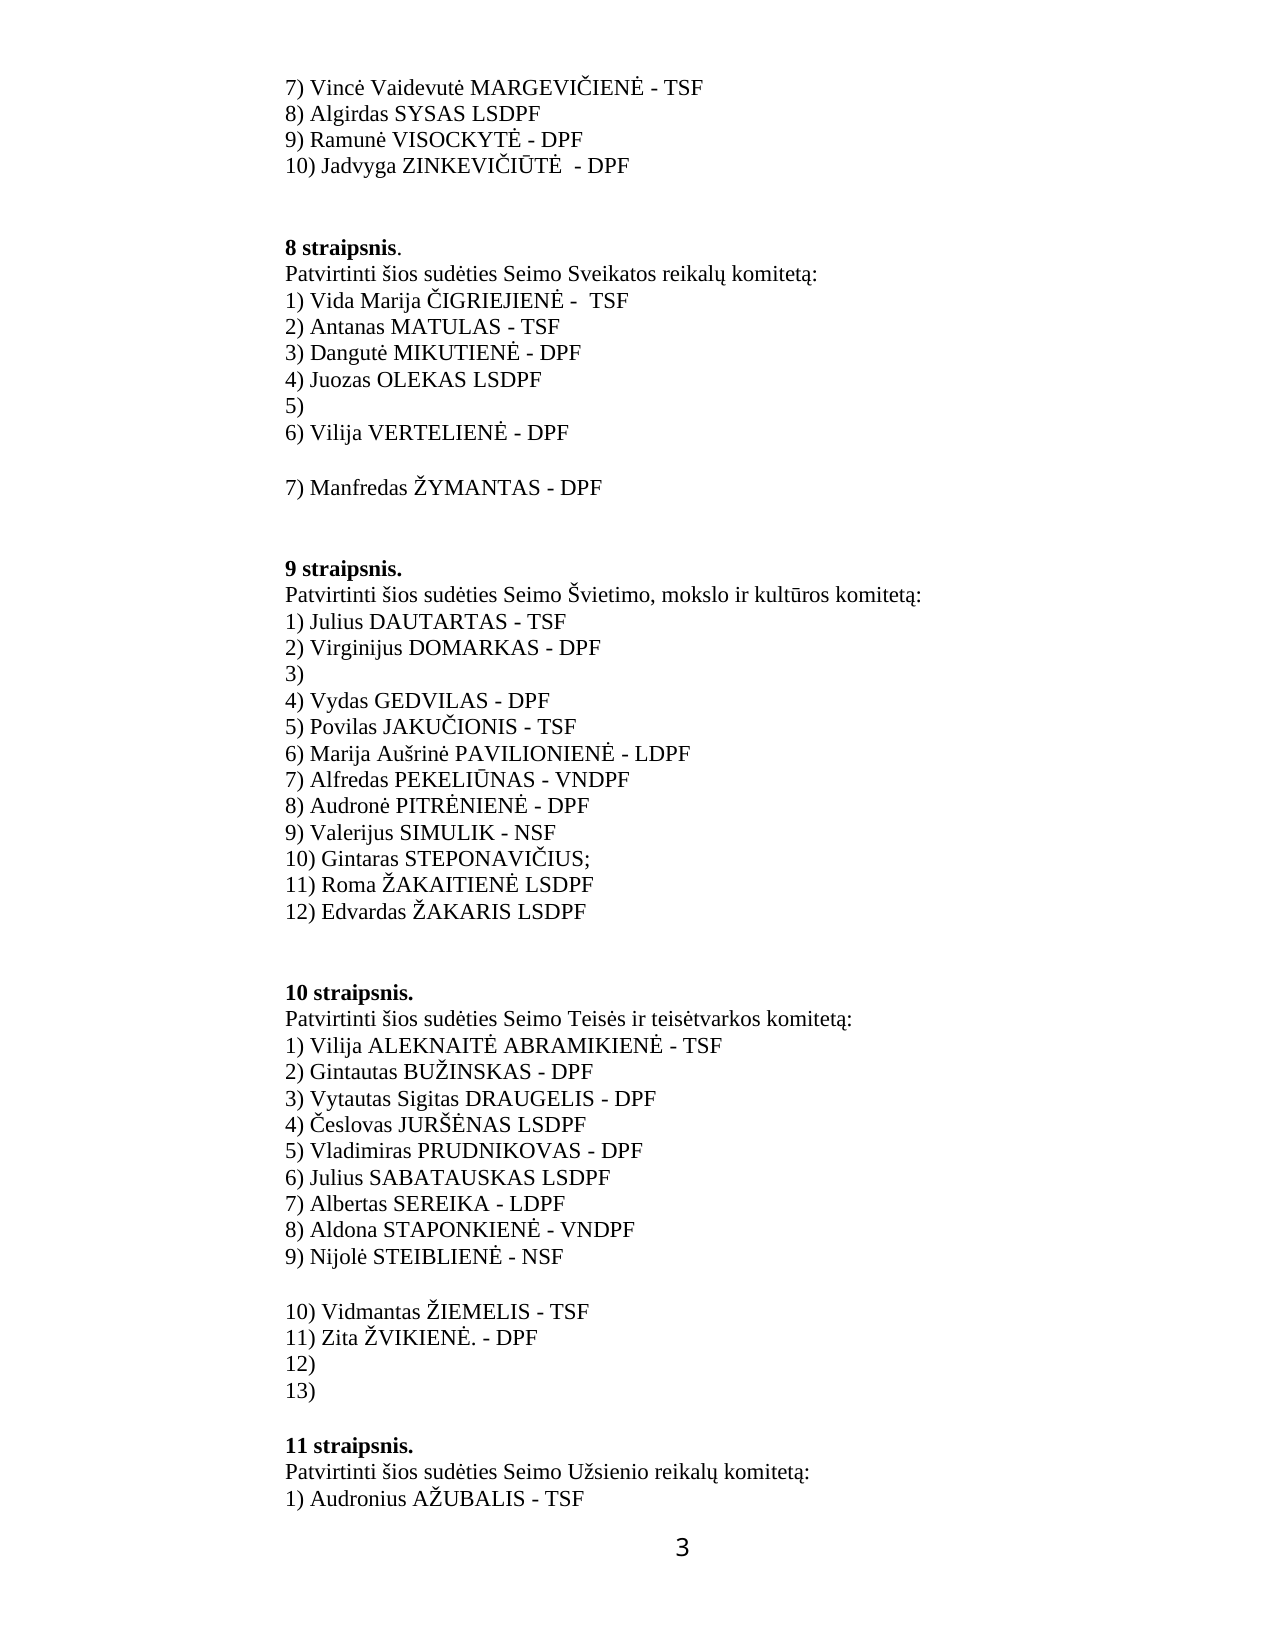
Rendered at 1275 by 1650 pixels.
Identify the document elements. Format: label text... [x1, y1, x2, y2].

text 12) Edvardas ŽAKARIS LSDPF [210, 898, 1155, 924]
text 6) Marija Aušrinė PAVILIONIENĖ - LDPF [210, 739, 1155, 766]
text 10 straipsnis. [210, 979, 1155, 1006]
text 7) Vincė Vaidevutė MARGEVIČIENĖ - TSF [210, 73, 1155, 100]
text 12) [210, 1351, 1155, 1377]
text 4) Juozas OLEKAS LSDPF [210, 366, 1155, 392]
text 8) Audronė PITRĖNIENĖ - DPF [210, 792, 1155, 819]
text 8) Algirdas SYSAS LSDPF [210, 100, 1155, 126]
text 11 straipsnis. [210, 1432, 1155, 1458]
text Patvirtinti šios sudėties Seimo Švietimo, mokslo ir kultūros komitetą: [210, 581, 1155, 608]
text Patvirtinti šios sudėties Seimo Užsienio reikalų komitetą: [210, 1458, 1155, 1485]
text 2) Gintautas BUŽINSKAS - DPF [210, 1058, 1155, 1084]
text 10) Jadvyga ZINKEVIČIŪTĖ - DPF [210, 153, 1155, 179]
text 5) Vladimiras PRUDNIKOVAS - DPF [210, 1137, 1155, 1164]
text 11) Zita ŽVIKIENĖ. - DPF [210, 1324, 1155, 1351]
text 3) [210, 661, 1155, 687]
text 3) Dangutė MIKUTIENĖ - DPF [210, 339, 1155, 366]
text 7) Albertas SEREIKA - LDPF [210, 1190, 1155, 1216]
text 9) Valerijus SIMULIK - NSF [210, 819, 1155, 845]
text 3) Vytautas Sigitas DRAUGELIS - DPF [210, 1084, 1155, 1111]
text 7) Alfredas PEKELIŪNAS - VNDPF [210, 766, 1155, 792]
text 6) Vilija VERTELIENĖ - DPF [210, 418, 1155, 445]
text 5) [210, 392, 1155, 418]
text 5) Povilas JAKUČIONIS - TSF [210, 713, 1155, 739]
text 2) Virginijus DOMARKAS - DPF [210, 634, 1155, 661]
text 8 straipsnis. [210, 234, 1155, 260]
text 10) Vidmantas ŽIEMELIS - TSF [210, 1298, 1155, 1324]
text Patvirtinti šios sudėties Seimo Sveikatos reikalų komitetą: [210, 260, 1155, 287]
text 9) Ramunė VISOCKYTĖ - DPF [210, 126, 1155, 153]
text 4) Vydas GEDVILAS - DPF [210, 687, 1155, 713]
text 6) Julius SABATAUSKAS LSDPF [210, 1164, 1155, 1190]
text Patvirtinti šios sudėties Seimo Teisės ir teisėtvarkos komitetą: [210, 1006, 1155, 1032]
text 1) Vida Marija ČIGRIEJIENĖ - TSF [210, 287, 1155, 313]
text 13) [210, 1377, 1155, 1403]
text 1) Vilija ALEKNAITĖ ABRAMIKIENĖ - TSF [210, 1032, 1155, 1058]
text 8) Aldona STAPONKIENĖ - VNDPF [210, 1216, 1155, 1243]
text 9) Nijolė STEIBLIENĖ - NSF [210, 1243, 1155, 1269]
text 9 straipsnis. [210, 555, 1155, 581]
text 4) Česlovas JURŠĖNAS LSDPF [210, 1111, 1155, 1137]
text 2) Antanas MATULAS - TSF [210, 313, 1155, 339]
text 11) Roma ŽAKAITIENĖ LSDPF [210, 871, 1155, 898]
text 1) Julius DAUTARTAS - TSF [210, 608, 1155, 634]
text 7) Manfredas ŽYMANTAS - DPF [210, 474, 1155, 500]
text 1) Audronius AŽUBALIS - TSF [210, 1485, 1155, 1511]
text 10) Gintaras STEPONAVIČIUS; [210, 845, 1155, 871]
